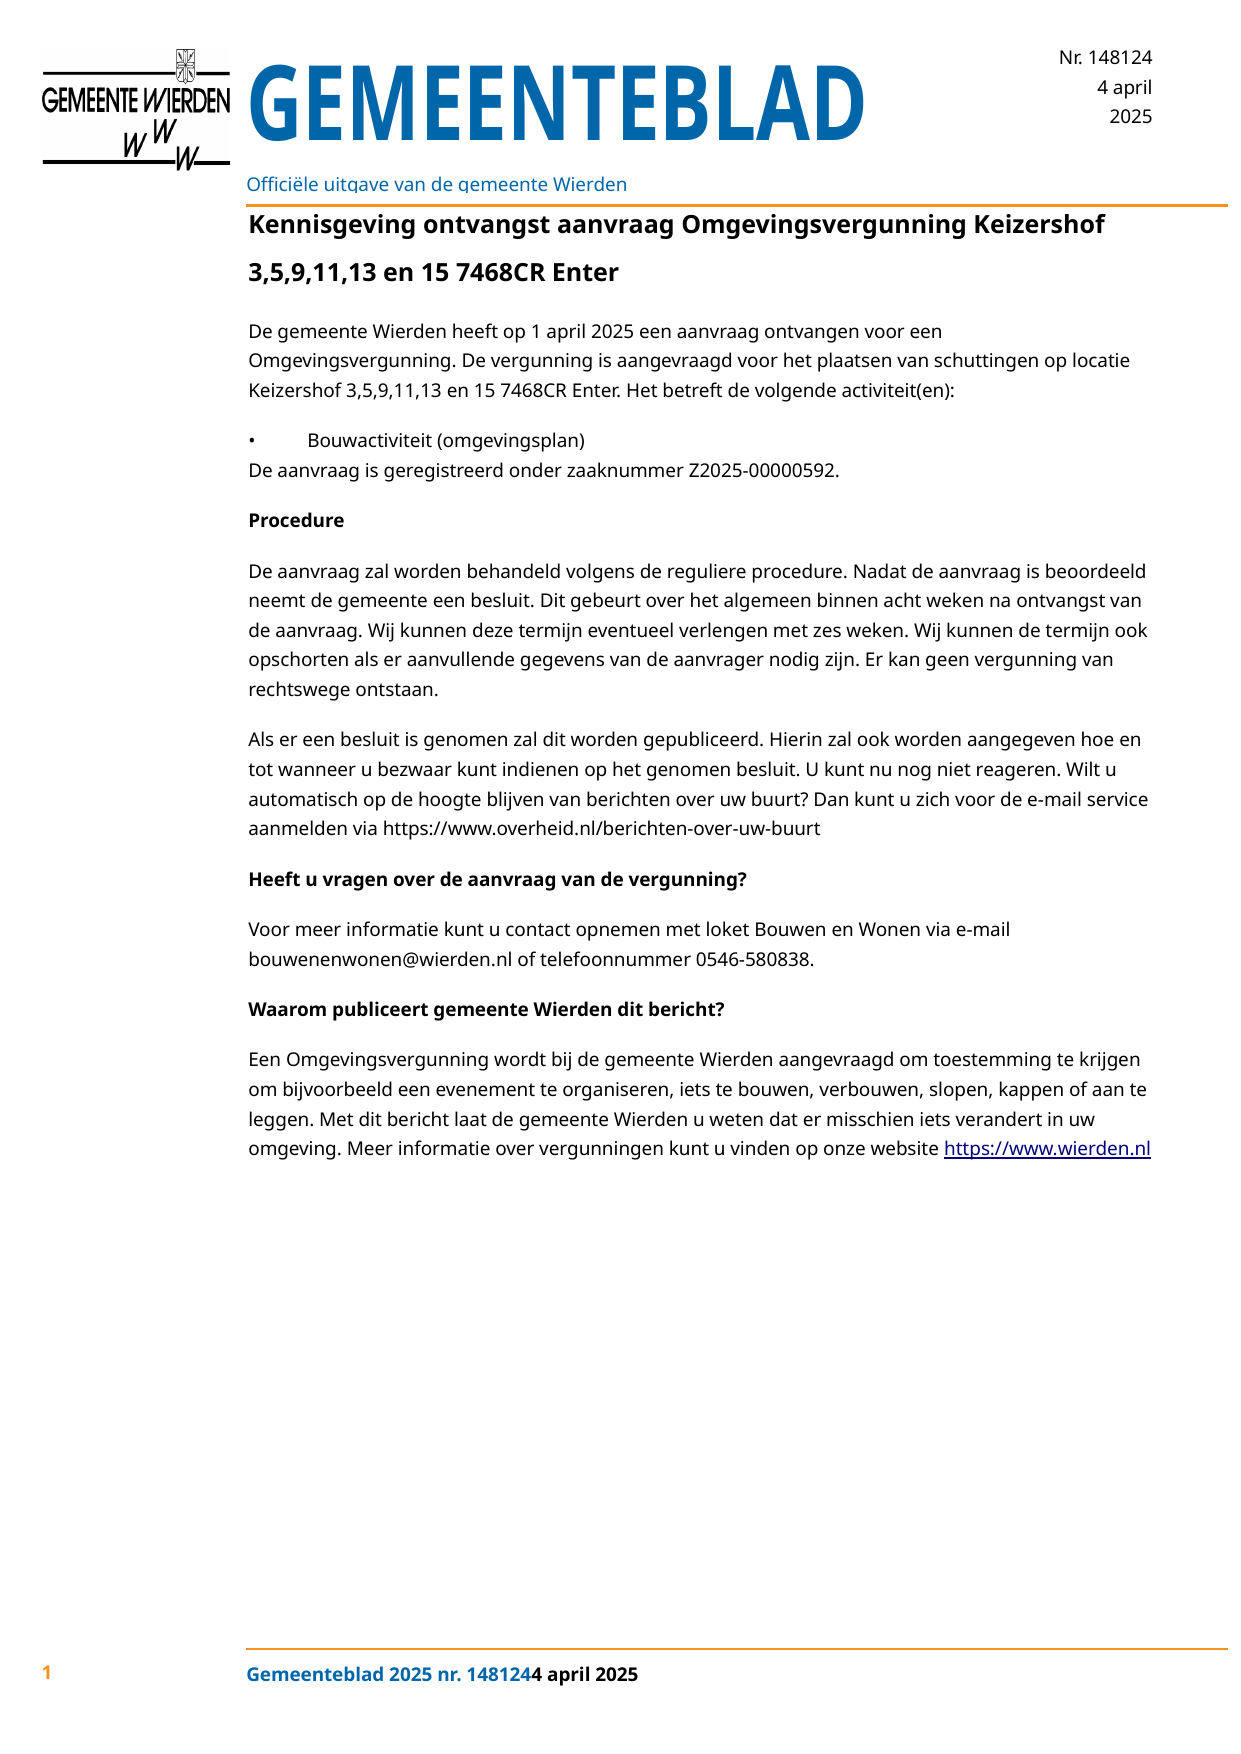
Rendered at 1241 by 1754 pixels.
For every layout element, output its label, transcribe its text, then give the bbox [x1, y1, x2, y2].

text De gemeente Wierden heeft op 1 april 2025 een aanvraag ontvangen voor een Omgevingsvergunning. De vergunning is aangevraagd voor het plaatsen van schuttingen op locatie Keizershof 3,5,9,11,13 en 15 7468CR Enter. Het betreft de volgende activiteit(en): [248, 318, 1152, 403]
list Bouwactiviteit (omgevingsplan) [248, 427, 1152, 453]
text Kennisgeving ontvangst aanvraag Omgevingsvergunning Keizershof 3,5,9,11,13 en 15 7468CR Enter [248, 207, 1152, 288]
text De aanvraag zal worden behandeld volgens de reguliere procedure. Nadat de aanvraag is beoordeeld neemt de gemeente een besluit. Dit gebeurt over het algemeen binnen acht weken na ontvangst van de aanvraag. Wij kunnen deze termijn eventueel verlengen met zes weken. Wij kunnen de termijn ook opschorten als er aanvullende gegevens van de aanvrager nodig zijn. Er kan geen vergunning van rechtswege ontstaan. [248, 558, 1152, 702]
text Waarom publiceert gemeente Wierden dit bericht? [248, 996, 1152, 1022]
text De aanvraag is geregistreerd onder zaaknummer Z2025-00000592. [248, 457, 1152, 483]
text Een Omgevingsvergunning wordt bij de gemeente Wierden aangevraagd om toestemming te krijgen om bijvoorbeeld een evenement te organiseren, iets te bouwen, verbouwen, slopen, kappen of aan te leggen. Met dit bericht laat de gemeente Wierden u weten dat er misschien iets verandert in uw omgeving. Meer informatie over vergunningen kunt u vinden op onze website https://www.wierden.nl [248, 1047, 1152, 1161]
text Voor meer informatie kunt u contact opnemen met loket Bouwen en Wonen via e-mail bouwenenwonen@wierden.nl of telefoonnummer 0546-580838. [248, 916, 1152, 972]
picture [41, 47, 231, 172]
text Procedure [248, 507, 1152, 533]
text Als er een besluit is genomen zal dit worden gepubliceerd. Hierin zal ook worden aangegeven hoe en tot wanneer u bezwaar kunt indienen op het genomen besluit. U kunt nu nog niet reageren. Wilt u automatisch op de hoogte blijven van berichten over uw buurt? Dan kunt u zich voor de e-mail service aanmelden via https://www.overheid.nl/berichten-over-uw-buurt [248, 727, 1152, 841]
text Heeft u vragen over de aanvraag van de vergunning? [248, 866, 1152, 892]
